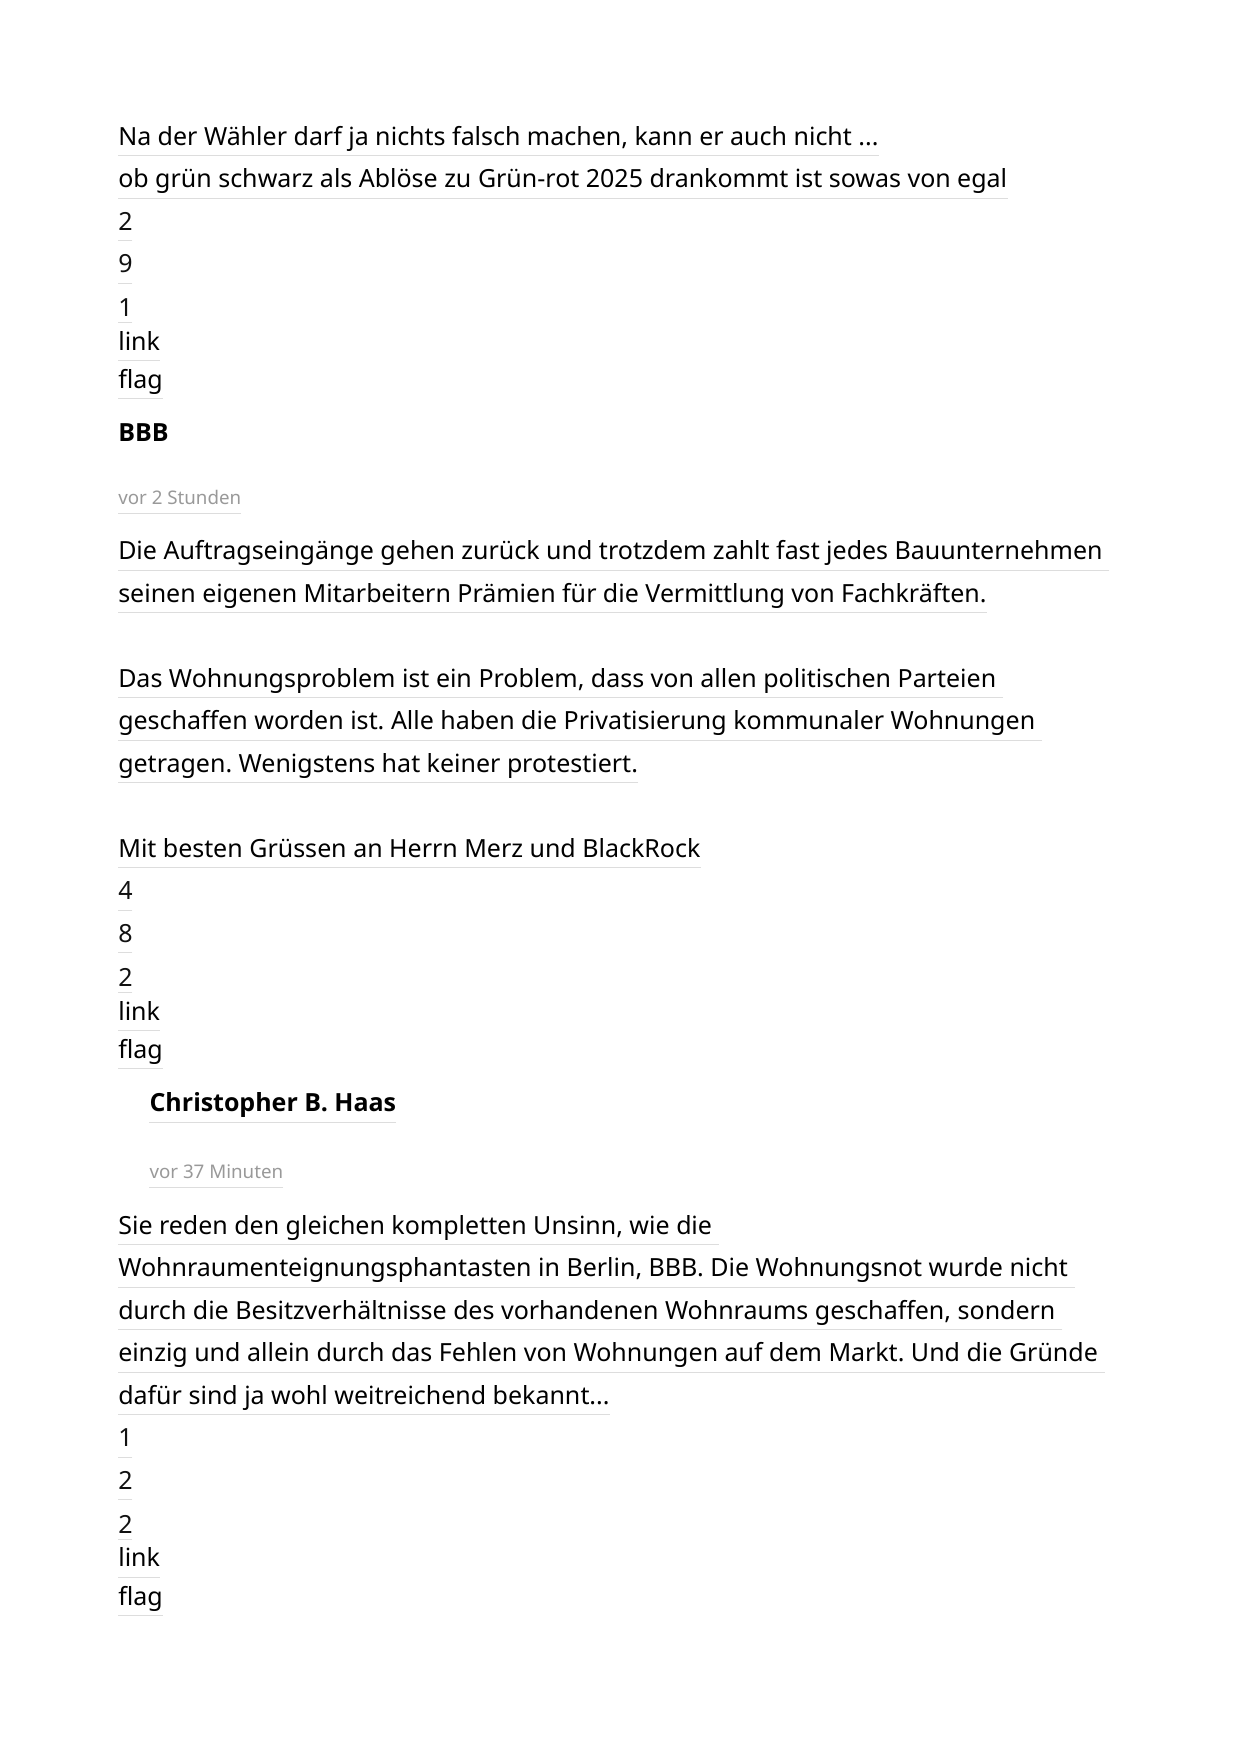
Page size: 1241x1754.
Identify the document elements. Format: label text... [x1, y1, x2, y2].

text BBB [118, 415, 1122, 449]
text link [118, 993, 1122, 1031]
text 4 [118, 873, 1122, 911]
text 2 [118, 1505, 1122, 1540]
text flag [118, 1031, 1122, 1069]
text Die Auftragseingänge gehen zurück und trotzdem zahlt fast jedes Bauunternehmen seinen eigenen Mitarbeitern Prämien für die Vermittlung von Fachkräften. Das Wohnungsproblem ist ein Problem, dass von allen politischen Parteien geschaffen worden ist. Alle haben die Privatisierung kommunaler Wohnungen getragen. Wenigstens hat keiner protestiert. Mit besten Grüssen an Herrn Merz und BlackRock [118, 533, 1122, 868]
text 2 [118, 958, 1122, 993]
text flag [118, 361, 1122, 399]
text 2 [118, 203, 1122, 241]
text 8 [118, 916, 1122, 953]
text vor 37 Minuten [149, 1159, 1117, 1188]
text 2 [118, 1462, 1122, 1500]
text Sie reden den gleichen kompletten Unsinn, wie die Wohnraumenteignungsphantasten in Berlin, BBB. Die Wohnungsnot wurde nicht durch die Besitzverhältnisse des vorhandenen Wohnraums geschaffen, sondern einzig und allein durch das Fehlen von Wohnungen auf dem Markt. Und die Gründe dafür sind ja wohl weitreichend bekannt... [118, 1207, 1122, 1415]
text Christopher B. Haas [149, 1085, 1122, 1123]
text 9 [118, 246, 1122, 284]
text link [118, 1540, 1122, 1578]
text flag [118, 1578, 1122, 1616]
text 1 [118, 1420, 1122, 1458]
text vor 2 Stunden [118, 484, 1117, 514]
text Na der Wähler darf ja nichts falsch machen, kann er auch nicht ... ob grün schwarz als Ablöse zu Grün-rot 2025 drankommt ist sowas von egal [118, 118, 1122, 199]
text 1 [118, 288, 1122, 323]
text link [118, 323, 1122, 361]
